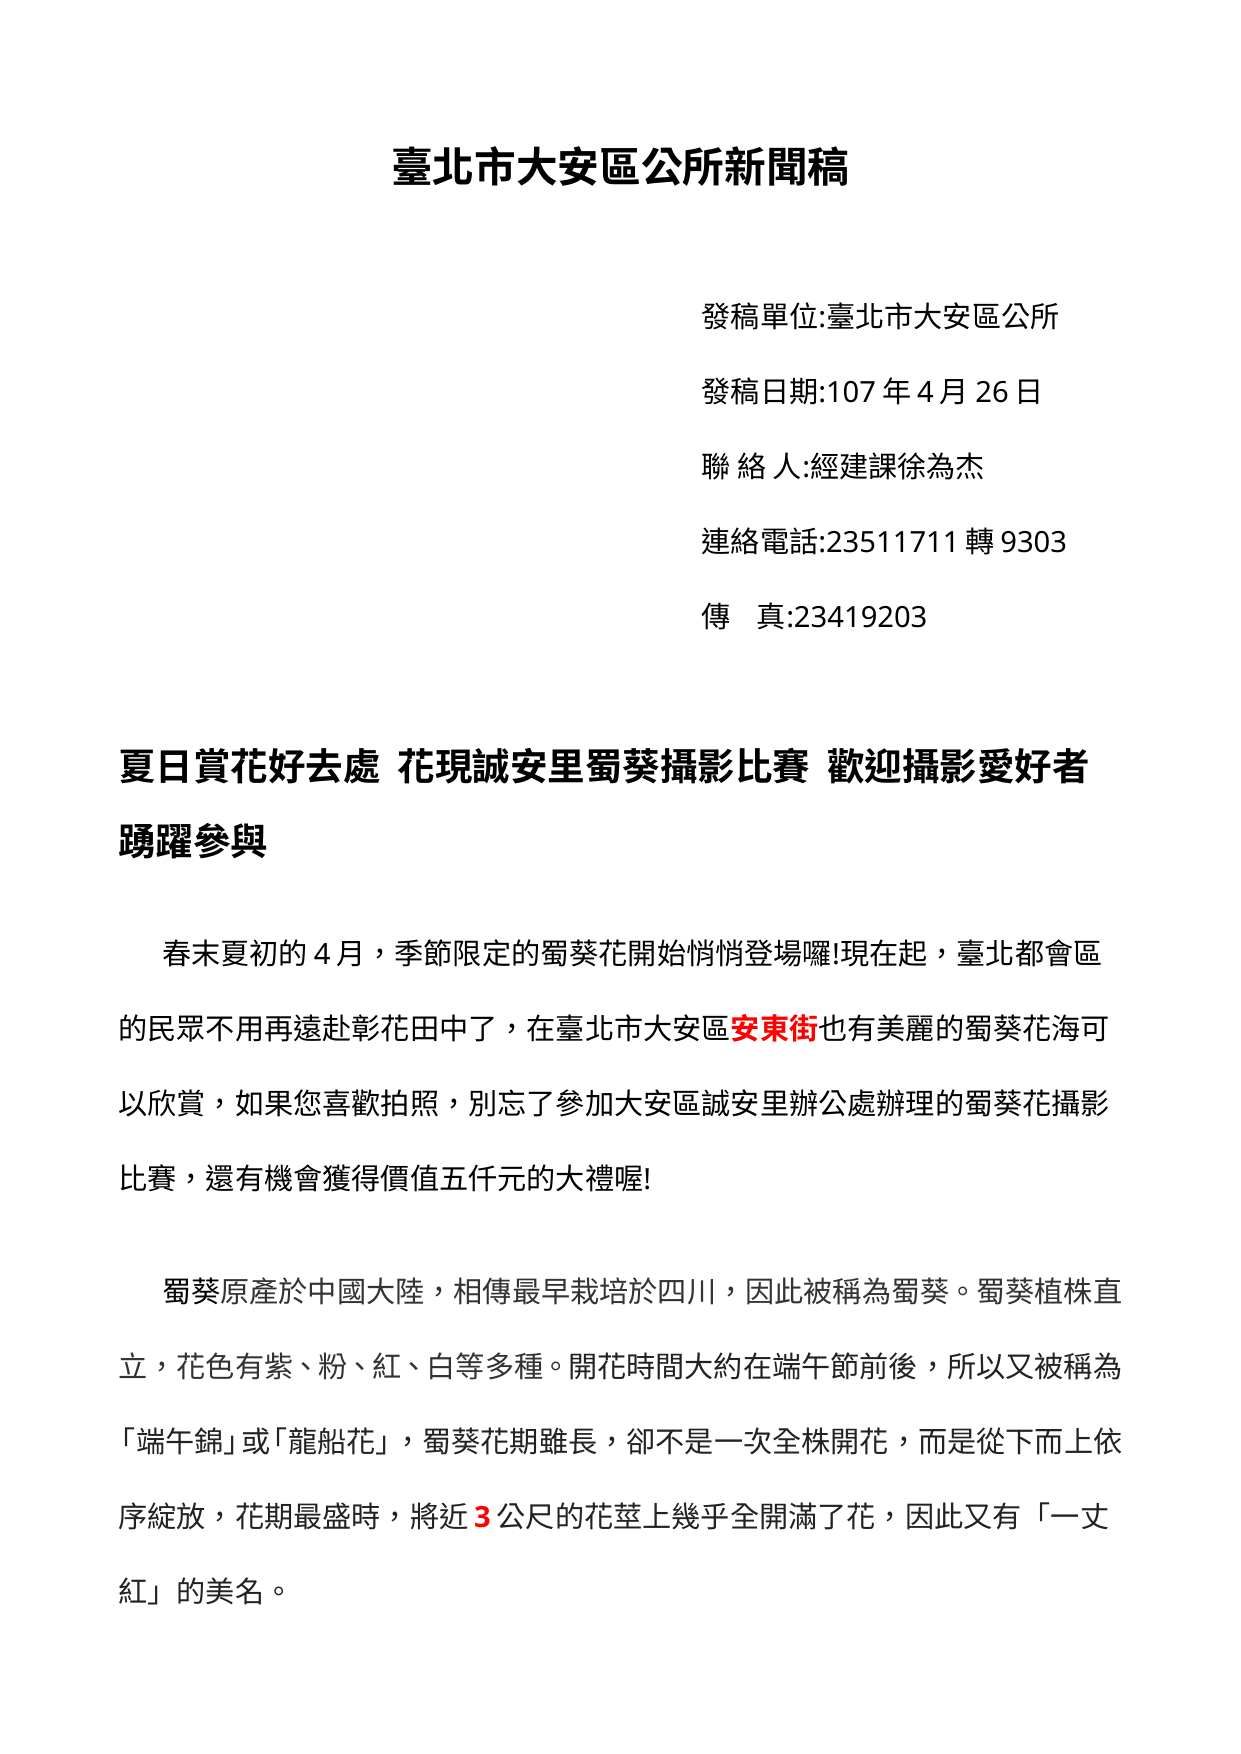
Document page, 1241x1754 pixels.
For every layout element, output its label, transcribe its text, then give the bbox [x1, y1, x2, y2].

text 發稿單位:臺北市大安區公所 [118, 277, 1122, 352]
text 臺北市大安區公所新聞稿 [118, 127, 1122, 202]
text 連絡電話:23511711轉9303 [118, 502, 1122, 577]
text 聯 絡 人:經建課徐為杰 [118, 427, 1122, 502]
text 蜀葵原產於中國大陸，相傳最早栽培於四川，因此被稱為蜀葵。蜀葵植株直立，花色有紫、粉、紅、白等多種。開花時間大約在端午節前後，所以又被稱為「端午錦」或「龍船花」，蜀葵花期雖長，卻不是一次全株開花，而是從下而上依序綻放，花期最盛時，將近3公尺的花莖上幾乎全開滿了花，因此又有「一丈紅」的美名。 [118, 1252, 1122, 1627]
text 發稿日期:107年4月 26日 [118, 352, 1122, 427]
text 春末夏初的4月，季節限定的蜀葵花開始悄悄登場囉!現在起，臺北都會區的民眾不用再遠赴彰花田中了，在臺北市大安區安東街也有美麗的蜀葵花海可以欣賞，如果您喜歡拍照，別忘了參加大安區誠安里辦公處辦理的蜀葵花攝影比賽，還有機會獲得價值五仟元的大禮喔! [118, 914, 1122, 1214]
text 傳 真:23419203 [118, 577, 1122, 652]
text 夏日賞花好去處 花現誠安里蜀葵攝影比賽 歡迎攝影愛好者踴躍參與 [118, 727, 1122, 877]
